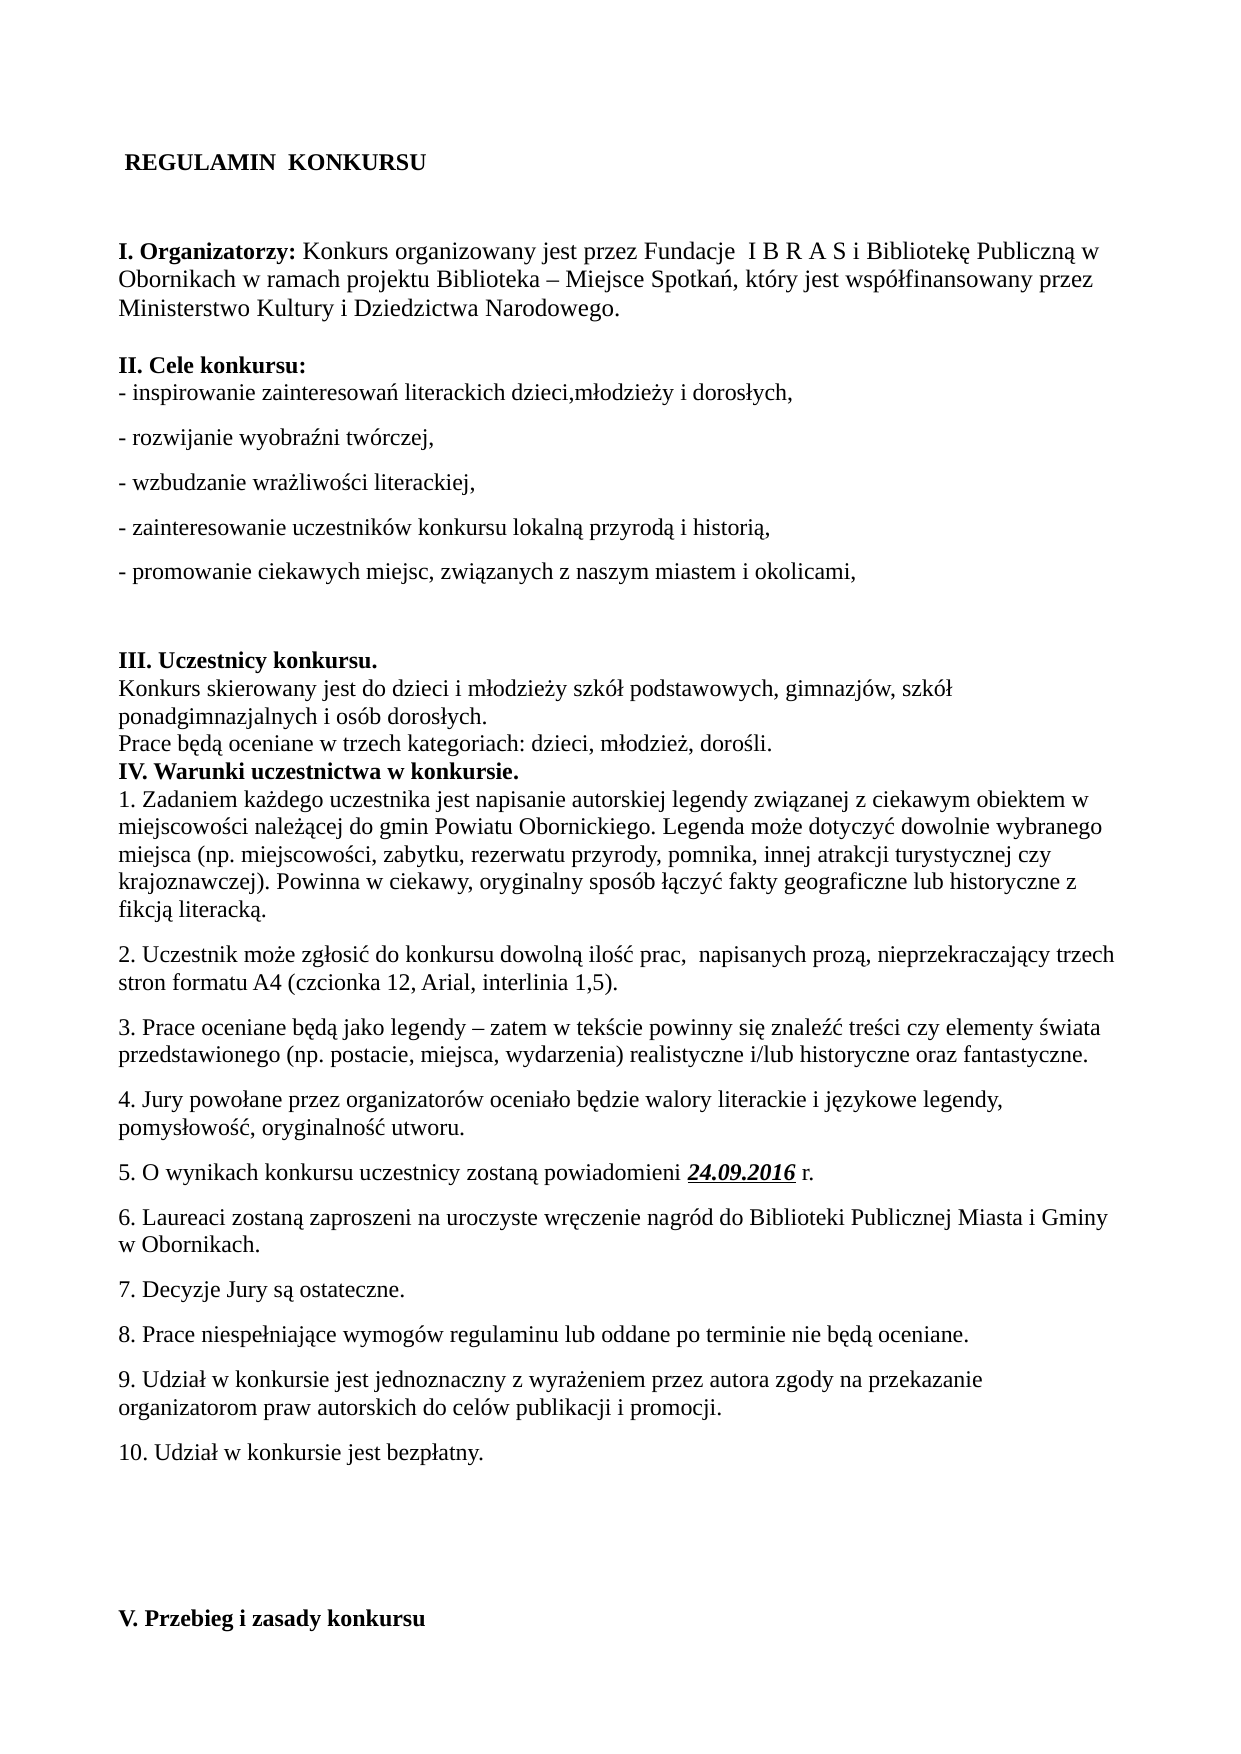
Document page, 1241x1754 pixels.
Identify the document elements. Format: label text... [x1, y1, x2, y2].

text 10. Udział w konkursie jest bezpłatny. [118, 1438, 1122, 1466]
text I. Organizatorzy: Konkurs organizowany jest przez Fundacje I B R A S i Bibliotekę Publiczną w Obornikach w ramach projektu Biblioteka – Miejsce Spotkań, który jest współfinansowany przez Ministerstwo Kultury i Dziedzictwa Narodowego. [118, 236, 1122, 322]
text - promowanie ciekawych miejsc, związanych z naszym miastem i okolicami, [118, 557, 1122, 585]
text REGULAMIN KONKURSU [118, 147, 1122, 176]
text - inspirowanie zainteresowań literackich dzieci,młodzieży i dorosłych, [118, 378, 1122, 406]
text 1. Zadaniem każdego uczestnika jest napisanie autorskiej legendy związanej z ciekawym obiektem w miejscowości należącej do gmin Powiatu Obornickiego. Legenda może dotyczyć dowolnie wybranego miejsca (np. miejscowości, zabytku, rezerwatu przyrody, pomnika, innej atrakcji turystycznej czy krajoznawczej). Powinna w ciekawy, oryginalny sposób łączyć fakty geograficzne lub historyczne z fikcją literacką. [118, 784, 1122, 923]
text IV. Warunki uczestnictwa w konkursie. [118, 757, 1122, 784]
text - zainteresowanie uczestników konkursu lokalną przyrodą i historią, [118, 512, 1122, 540]
text 6. Laureaci zostaną zaproszeni na uroczyste wręczenie nagród do Biblioteki Publicznej Miasta i Gminy w Obornikach. [118, 1203, 1122, 1258]
text 3. Prace oceniane będą jako legendy – zatem w tekście powinny się znaleźć treści czy elementy świata przedstawionego (np. postacie, miejsca, wydarzenia) realistyczne i/lub historyczne oraz fantastyczne. [118, 1013, 1122, 1068]
text V. Przebieg i zasady konkursu [118, 1604, 1122, 1631]
text Prace będą oceniane w trzech kategoriach: dzieci, młodzież, dorośli. [118, 729, 1122, 757]
text - wzbudzanie wrażliwości literackiej, [118, 468, 1122, 495]
text 8. Prace niespełniające wymogów regulaminu lub oddane po terminie nie będą oceniane. [118, 1320, 1122, 1348]
text 9. Udział w konkursie jest jednoznaczny z wyrażeniem przez autora zgody na przekazanie organizatorom praw autorskich do celów publikacji i promocji. [118, 1365, 1122, 1421]
text Konkurs skierowany jest do dzieci i młodzieży szkół podstawowych, gimnazjów, szkół ponadgimnazjalnych i osób dorosłych. [118, 674, 1122, 729]
text 4. Jury powołane przez organizatorów oceniało będzie walory literackie i językowe legendy, pomysłowość, oryginalność utworu. [118, 1085, 1122, 1140]
text III. Uczestnicy konkursu. [118, 647, 1122, 674]
text - rozwijanie wyobraźni twórczej, [118, 423, 1122, 451]
text 5. O wynikach konkursu uczestnicy zostaną powiadomieni 24.09.2016 r. [118, 1158, 1122, 1185]
text II. Cele konkursu: [118, 351, 1122, 378]
text 2. Uczestnik może zgłosić do konkursu dowolną ilość prac, napisanych prozą, nieprzekraczający trzech stron formatu A4 (czcionka 12, Arial, interlinia 1,5). [118, 940, 1122, 995]
text 7. Decyzje Jury są ostateczne. [118, 1275, 1122, 1303]
